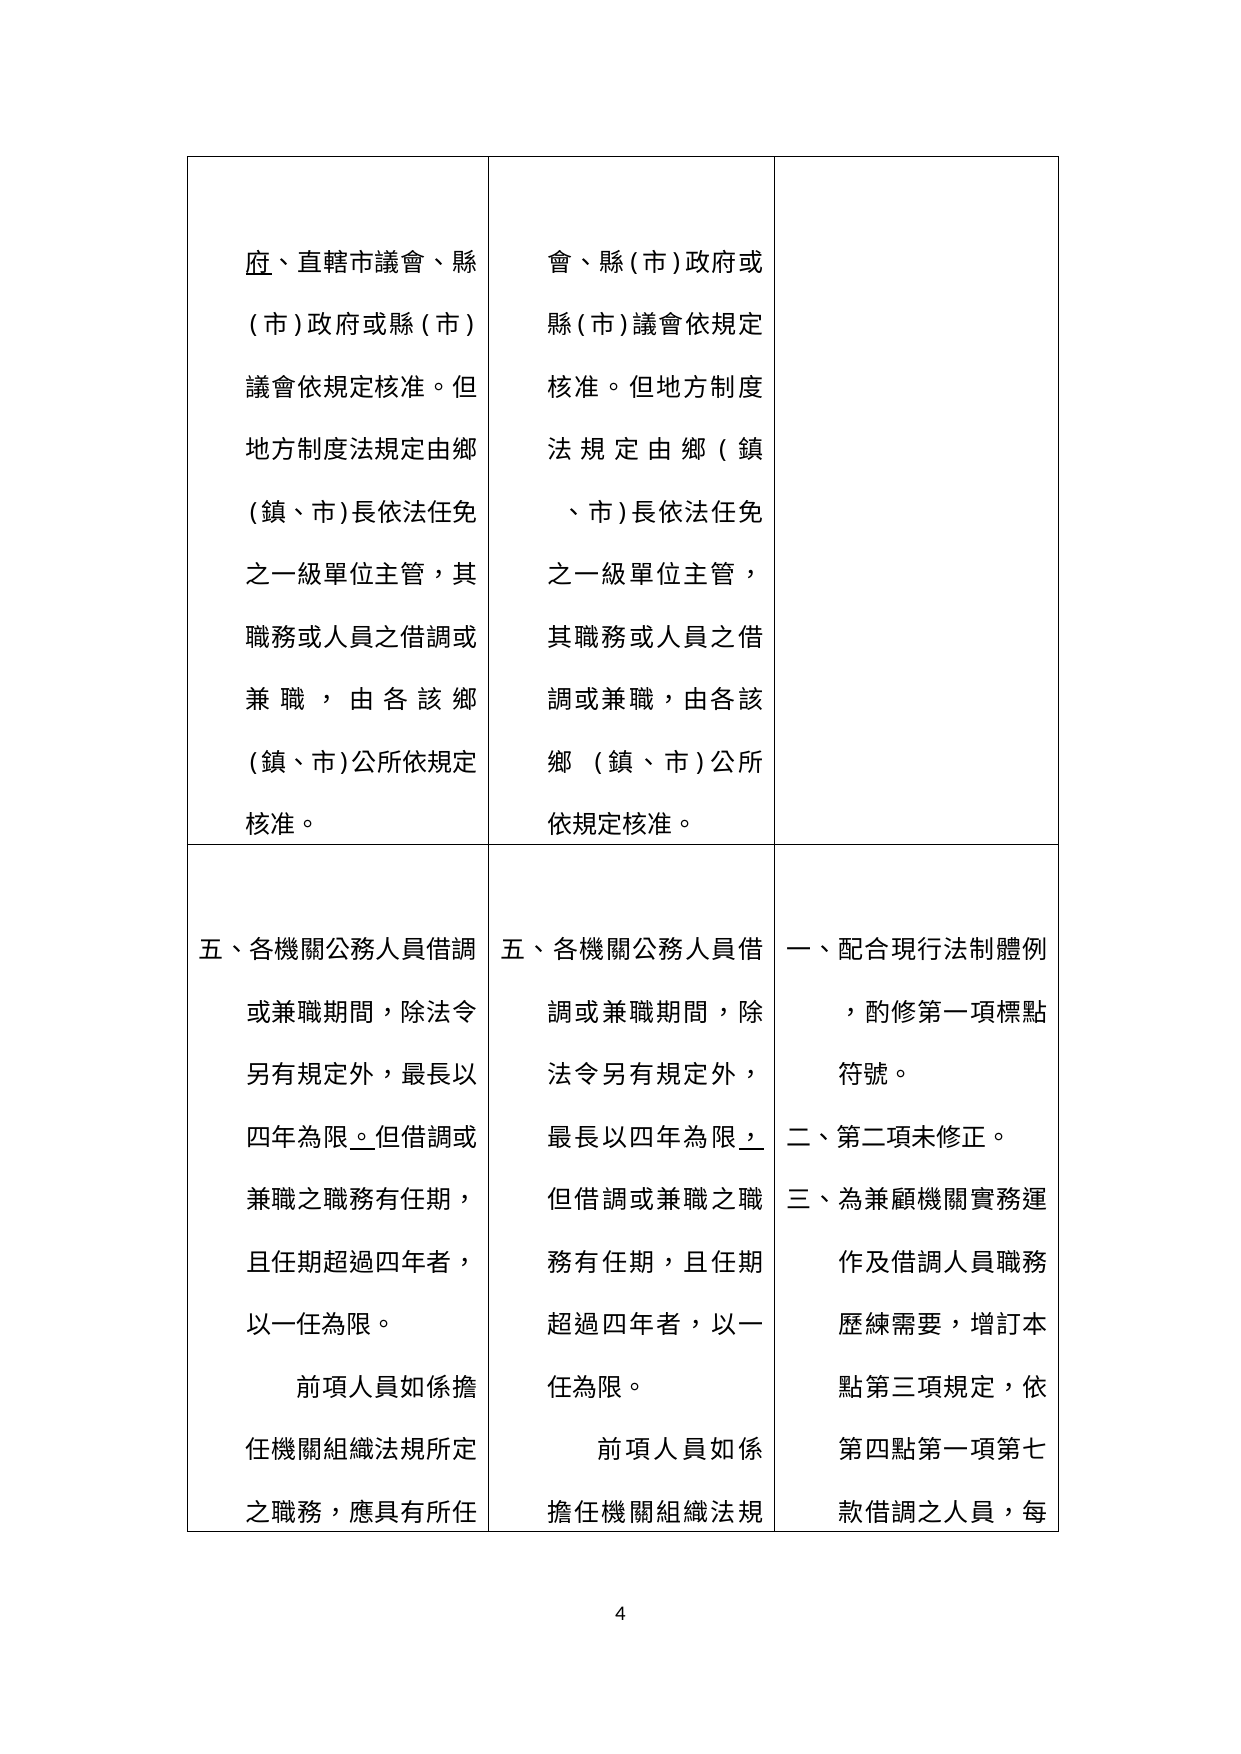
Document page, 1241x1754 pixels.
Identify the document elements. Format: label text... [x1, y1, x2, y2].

table_cell 會、縣(市)政府或縣(市)議會依規定核准。但地方制度法規定由鄉(鎮 、市)長依法任免之一級單位主管，其職務或人員之借調或兼職，由各該鄉 (鎮、市)公所依規定核准。 [489, 157, 774, 844]
table_cell 五、各機關公務人員借調或兼職期間，除法令另有規定外，最長以四年為限。但借調或兼職之職務有任期，且任期超過四年者，以一任為限。 前項人員如係擔任機關組織法規所定之職務，應具有所任 [188, 845, 488, 1531]
table_cell [775, 157, 1058, 844]
table_cell 一、配合現行法制體例，酌修第一項標點符號。 二、第二項未修正。 三、為兼顧機關實務運作及借調人員職務歷練需要，增訂本點第三項規定，依第四點第一項第七款借調之人員，每 [775, 845, 1058, 1531]
table_cell 府、直轄市議會、縣(市)政府或縣(市)議會依規定核准。但地方制度法規定由鄉(鎮、市)長依法任免之一級單位主管，其職務或人員之借調或兼職，由各該鄉 (鎮、市)公所依規定核准。 [188, 157, 488, 844]
table_cell 五、各機關公務人員借調或兼職期間，除法令另有規定外，最長以四年為限，但借調或兼職之職務有任期，且任期超過四年者，以一任為限。 前項人員如係擔任機關組織法規 [489, 845, 774, 1531]
